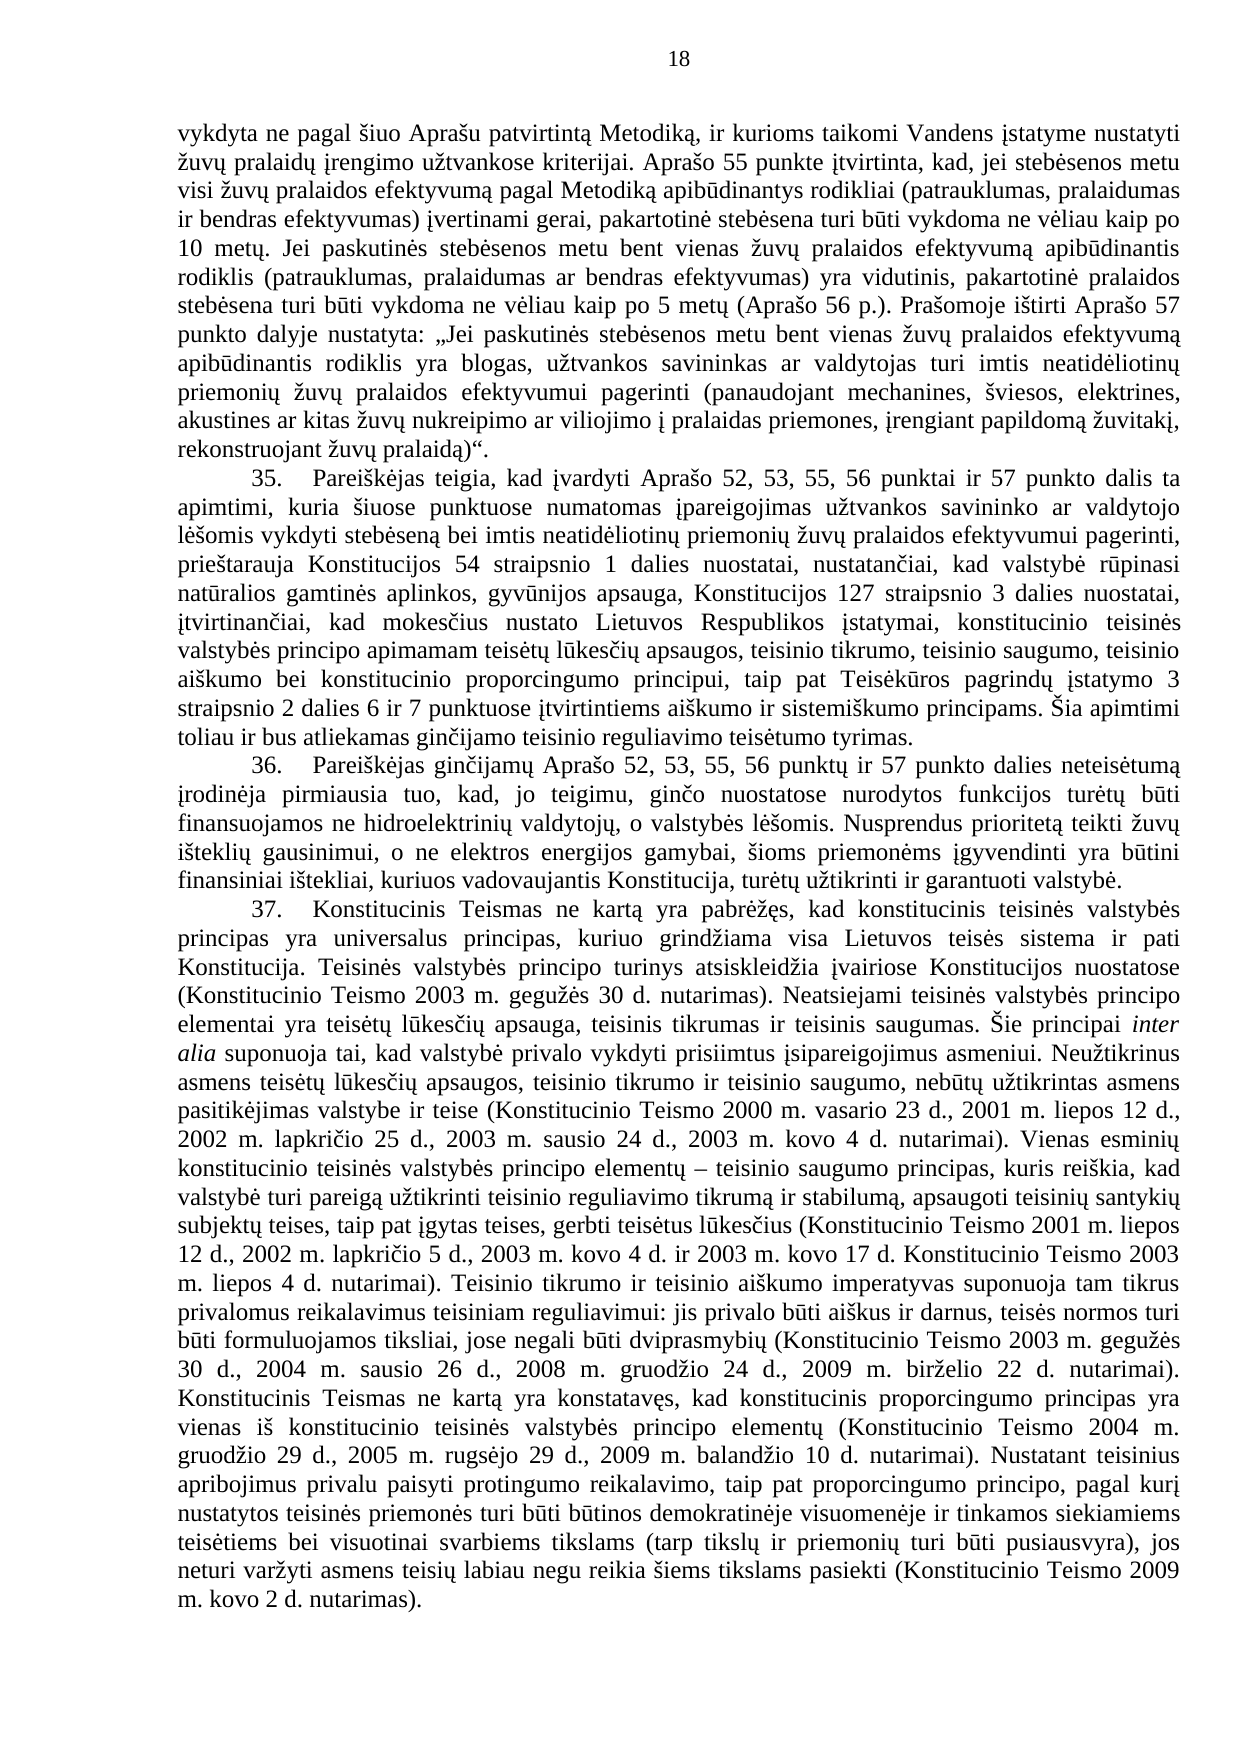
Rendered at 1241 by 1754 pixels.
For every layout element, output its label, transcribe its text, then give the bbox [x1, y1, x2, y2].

text 36. Pareiškėjas ginčijamų Aprašo 52, 53, 55, 56 punktų ir 57 punkto dalies neteisėtumą įrodinėja pirmiausia tuo, kad, jo teigimu, ginčo nuostatose nurodytos funkcijos turėtų būti finansuojamos ne hidroelektrinių valdytojų, o valstybės lėšomis. Nusprendus prioritetą teikti žuvų išteklių gausinimui, o ne elektros energijos gamybai, šioms priemonėms įgyvendinti yra būtini finansiniai ištekliai, kuriuos vadovaujantis Konstitucija, turėtų užtikrinti ir garantuoti valstybė. [177, 751, 1181, 894]
text vykdyta ne pagal šiuo Aprašu patvirtintą Metodiką, ir kurioms taikomi Vandens įstatyme nustatyti žuvų pralaidų įrengimo užtvankose kriterijai. Aprašo 55 punkte įtvirtinta, kad, jei stebėsenos metu visi žuvų pralaidos efektyvumą pagal Metodiką apibūdinantys rodikliai (patrauklumas, pralaidumas ir bendras efektyvumas) įvertinami gerai, pakartotinė stebėsena turi būti vykdoma ne vėliau kaip po 10 metų. Jei paskutinės stebėsenos metu bent vienas žuvų pralaidos efektyvumą apibūdinantis rodiklis (patrauklumas, pralaidumas ar bendras efektyvumas) yra vidutinis, pakartotinė pralaidos stebėsena turi būti vykdoma ne vėliau kaip po 5 metų (Aprašo 56 p.). Prašomoje ištirti Aprašo 57 punkto dalyje nustatyta: „Jei paskutinės stebėsenos metu bent vienas žuvų pralaidos efektyvumą apibūdinantis rodiklis yra blogas, užtvankos savininkas ar valdytojas turi imtis neatidėliotinų priemonių žuvų pralaidos efektyvumui pagerinti (panaudojant mechanines, šviesos, elektrines, akustines ar kitas žuvų nukreipimo ar viliojimo į pralaidas priemones, įrengiant papildomą žuvitakį, rekonstruojant žuvų pralaidą)“. [177, 118, 1181, 463]
text 35. Pareiškėjas teigia, kad įvardyti Aprašo 52, 53, 55, 56 punktai ir 57 punkto dalis ta apimtimi, kuria šiuose punktuose numatomas įpareigojimas užtvankos savininko ar valdytojo lėšomis vykdyti stebėseną bei imtis neatidėliotinų priemonių žuvų pralaidos efektyvumui pagerinti, prieštarauja Konstitucijos 54 straipsnio 1 dalies nuostatai, nustatančiai, kad valstybė rūpinasi natūralios gamtinės aplinkos, gyvūnijos apsauga, Konstitucijos 127 straipsnio 3 dalies nuostatai, įtvirtinančiai, kad mokesčius nustato Lietuvos Respublikos įstatymai, konstitucinio teisinės valstybės principo apimamam teisėtų lūkesčių apsaugos, teisinio tikrumo, teisinio saugumo, teisinio aiškumo bei konstitucinio proporcingumo principui, taip pat Teisėkūros pagrindų įstatymo 3 straipsnio 2 dalies 6 ir 7 punktuose įtvirtintiems aiškumo ir sistemiškumo principams. Šia apimtimi toliau ir bus atliekamas ginčijamo teisinio reguliavimo teisėtumo tyrimas. [177, 463, 1181, 751]
text 37. Konstitucinis Teismas ne kartą yra pabrėžęs, kad konstitucinis teisinės valstybės principas yra universalus principas, kuriuo grindžiama visa Lietuvos teisės sistema ir pati Konstitucija. Teisinės valstybės principo turinys atsiskleidžia įvairiose Konstitucijos nuostatose (Konstitucinio Teismo 2003 m. gegužės 30 d. nutarimas). Neatsiejami teisinės valstybės principo elementai yra teisėtų lūkesčių apsauga, teisinis tikrumas ir teisinis saugumas. Šie principai inter alia suponuoja tai, kad valstybė privalo vykdyti prisiimtus įsipareigojimus asmeniui. Neužtikrinus asmens teisėtų lūkesčių apsaugos, teisinio tikrumo ir teisinio saugumo, nebūtų užtikrintas asmens pasitikėjimas valstybe ir teise (Konstitucinio Teismo 2000 m. vasario 23 d., 2001 m. liepos 12 d., 2002 m. lapkričio 25 d., 2003 m. sausio 24 d., 2003 m. kovo 4 d. nutarimai). Vienas esminių konstitucinio teisinės valstybės principo elementų – teisinio saugumo principas, kuris reiškia, kad valstybė turi pareigą užtikrinti teisinio reguliavimo tikrumą ir stabilumą, apsaugoti teisinių santykių subjektų teises, taip pat įgytas teises, gerbti teisėtus lūkesčius (Konstitucinio Teismo 2001 m. liepos 12 d., 2002 m. lapkričio 5 d., 2003 m. kovo 4 d. ir 2003 m. kovo 17 d. Konstitucinio Teismo 2003 m. liepos 4 d. nutarimai). Teisinio tikrumo ir teisinio aiškumo imperatyvas suponuoja tam tikrus privalomus reikalavimus teisiniam reguliavimui: jis privalo būti aiškus ir darnus, teisės normos turi būti formuluojamos tiksliai, jose negali būti dviprasmybių (Konstitucinio Teismo 2003 m. gegužės 30 d., 2004 m. sausio 26 d., 2008 m. gruodžio 24 d., 2009 m. birželio 22 d. nutarimai). Konstitucinis Teismas ne kartą yra konstatavęs, kad konstitucinis proporcingumo principas yra vienas iš konstitucinio teisinės valstybės principo elementų (Konstitucinio Teismo 2004 m. gruodžio 29 d., 2005 m. rugsėjo 29 d., 2009 m. balandžio 10 d. nutarimai). Nustatant teisinius apribojimus privalu paisyti protingumo reikalavimo, taip pat proporcingumo principo, pagal kurį nustatytos teisinės priemonės turi būti būtinos demokratinėje visuomenėje ir tinkamos siekiamiems teisėtiems bei visuotinai svarbiems tikslams (tarp tikslų ir priemonių turi būti pusiausvyra), jos neturi varžyti asmens teisių labiau negu reikia šiems tikslams pasiekti (Konstitucinio Teismo 2009 m. kovo 2 d. nutarimas). [177, 894, 1181, 1613]
